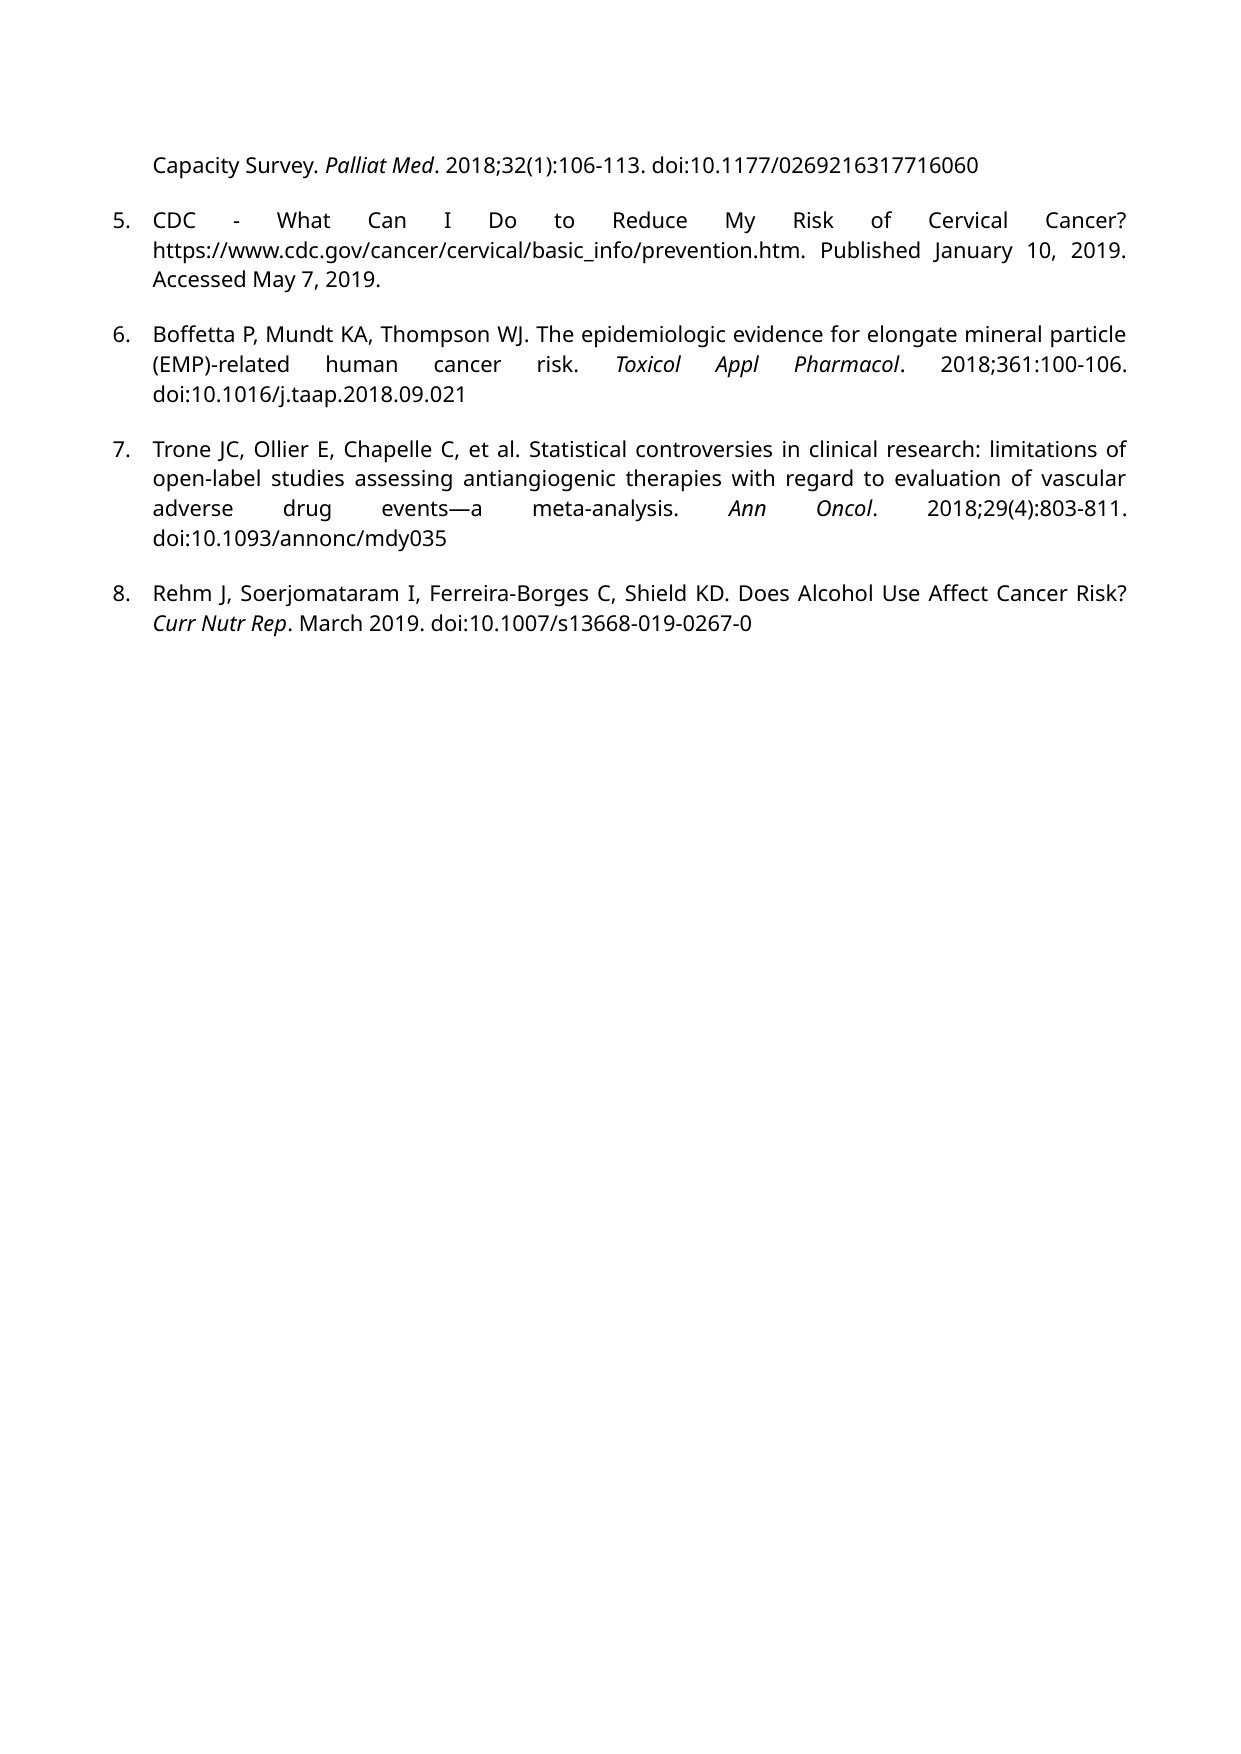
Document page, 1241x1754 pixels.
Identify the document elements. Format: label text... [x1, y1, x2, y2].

text 8. Rehm J, Soerjomataram I, Ferreira-Borges C, Shield KD. Does Alcohol Use Affect Cancer Risk? Curr Nutr Rep. March 2019. doi:10.1007/s13668-019-0267-0 [112, 578, 1128, 637]
text 5. CDC - What Can I Do to Reduce My Risk of Cervical Cancer? https://www.cdc.gov/cancer/cervical/basic_info/prevention.htm. Published January 10, 2019. Accessed May 7, 2019. [112, 205, 1128, 294]
text 7. Trone JC, Ollier E, Chapelle C, et al. Statistical controversies in clinical research: limitations of open-label studies assessing antiangiogenic therapies with regard to evaluation of vascular adverse drug events—a meta-analysis. Ann Oncol. 2018;29(4):803-811. doi:10.1093/annonc/mdy035 [112, 433, 1128, 553]
text 6. Boffetta P, Mundt KA, Thompson WJ. The epidemiologic evidence for elongate mineral particle (EMP)-related human cancer risk. Toxicol Appl Pharmacol. 2018;361:100-106. doi:10.1016/j.taap.2018.09.021 [112, 319, 1128, 408]
text Capacity Survey. Palliat Med. 2018;32(1):106-113. doi:10.1177/0269216317716060 [112, 150, 1128, 180]
